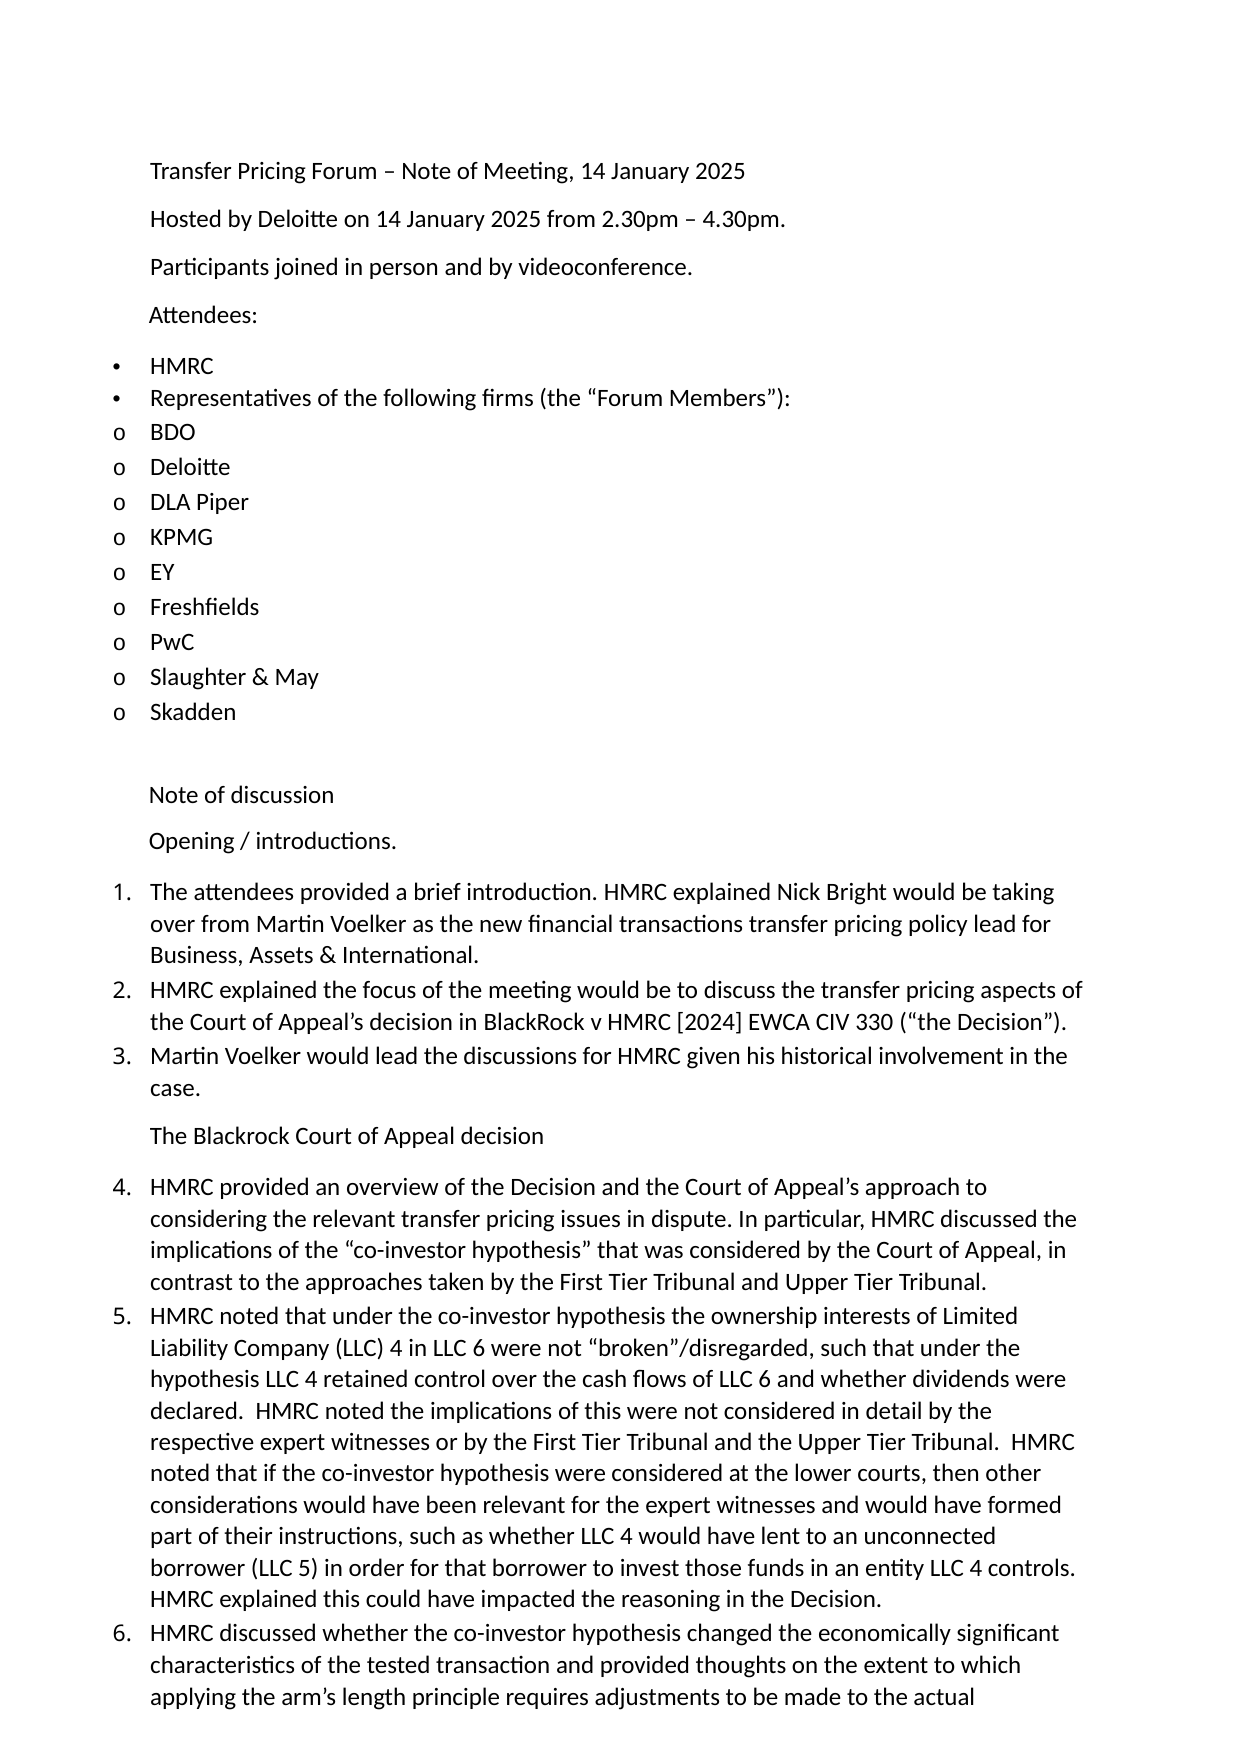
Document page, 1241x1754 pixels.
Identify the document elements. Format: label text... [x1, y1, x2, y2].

list HMRC [112, 350, 1032, 381]
text Note of discussion [148, 779, 1090, 809]
list The attendees provided a brief introduction. HMRC explained Nick Bright would be taking over from Martin Voelker as the new financial transactions transfer pricing policy lead for Business, Assets & International. [112, 876, 1090, 970]
text Attendees: [148, 299, 1090, 330]
list Skadden [112, 696, 1032, 727]
list Martin Voelker would lead the discussions for HMRC given his historical involvement in the case. [112, 1040, 1090, 1103]
text Hosted by Deloitte on 14 January 2025 from 2.30pm – 4.30pm. [150, 203, 1090, 234]
list KPMG [112, 521, 1032, 552]
list HMRC noted that under the co-investor hypothesis the ownership interests of Limited Liability Company (LLC) 4 in LLC 6 were not “broken”/disregarded, such that under the hypothesis LLC 4 retained control over the cash flows of LLC 6 and whether dividends were declared. HMRC noted the implications of this were not considered in detail by the respective expert witnesses or by the First Tier Tribunal and the Upper Tier Tribunal. HMRC noted that if the co-investor hypothesis were considered at the lower courts, then other considerations would have been relevant for the expert witnesses and would have formed part of their instructions, such as whether LLC 4 would have lent to an unconnected borrower (LLC 5) in order for that borrower to invest those funds in an entity LLC 4 controls. HMRC explained this could have impacted the reasoning in the Decision. [112, 1300, 1090, 1613]
list HMRC explained the focus of the meeting would be to discuss the transfer pricing aspects of the Court of Appeal’s decision in BlackRock v HMRC [2024] EWCA CIV 330 (“the Decision”). [112, 974, 1090, 1036]
list EY [112, 556, 1032, 587]
list HMRC discussed whether the co-investor hypothesis changed the economically significant characteristics of the tested transaction and provided thoughts on the extent to which applying the arm’s length principle requires adjustments to be made to the actual [112, 1617, 1090, 1711]
list DLA Piper [112, 486, 1032, 517]
list Slaughter & May [112, 661, 1032, 692]
text Participants joined in person and by videoconference. [150, 251, 1090, 282]
list HMRC provided an overview of the Decision and the Court of Appeal’s approach to considering the relevant transfer pricing issues in dispute. In particular, HMRC discussed the implications of the “co-investor hypothesis” that was considered by the Court of Appeal, in contrast to the approaches taken by the First Tier Tribunal and Upper Tier Tribunal. [112, 1171, 1090, 1296]
subtitle The Blackrock Court of Appeal decision [149, 1120, 1090, 1151]
list Representatives of the following firms (the “Forum Members”): [112, 382, 1032, 412]
list Freshfields [112, 591, 1032, 622]
text Transfer Pricing Forum – Note of Meeting, 14 January 2025 [150, 155, 1090, 186]
text Opening / introductions. [148, 825, 1090, 856]
list BDO [112, 416, 1032, 447]
list PwC [112, 626, 1032, 657]
list Deloitte [112, 451, 1032, 482]
